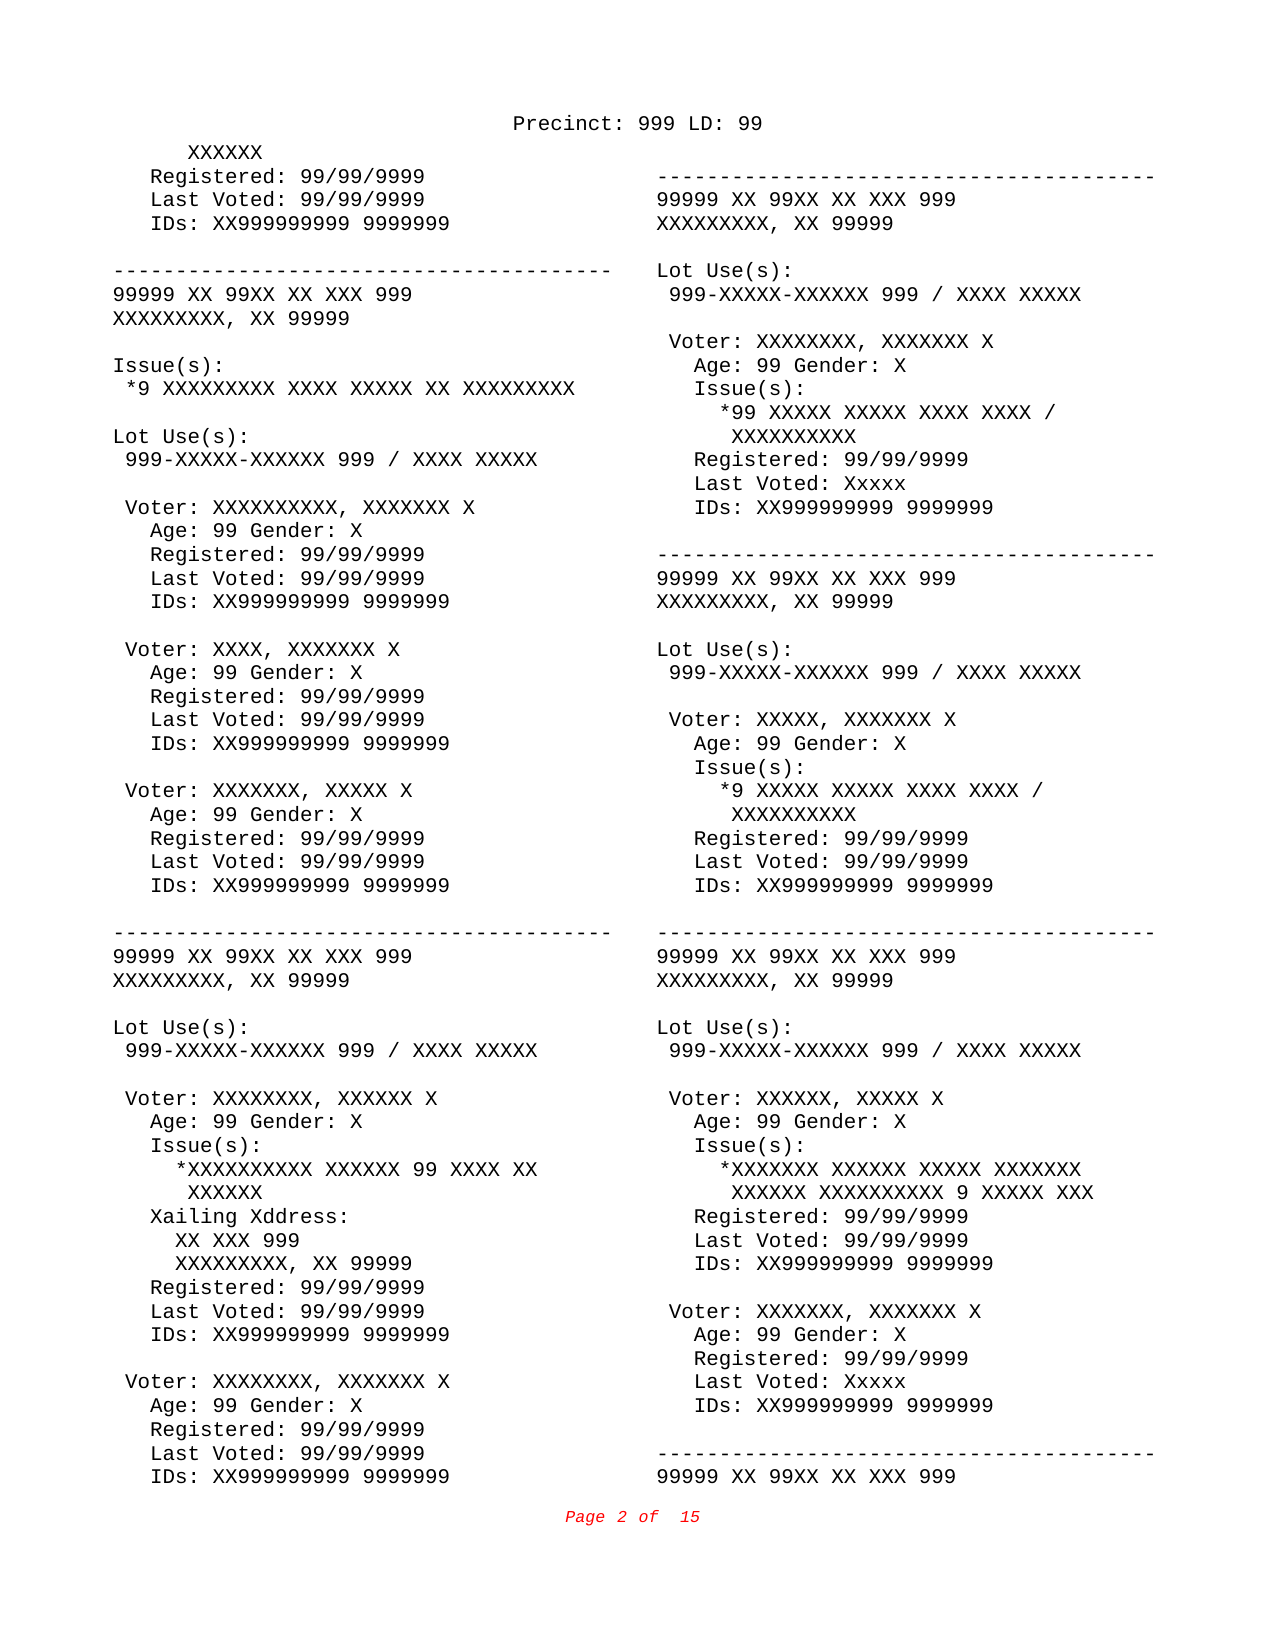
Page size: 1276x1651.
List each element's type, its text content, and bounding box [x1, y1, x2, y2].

text Last Voted: 99/99/9999 [656, 1230, 1163, 1253]
text 99999 XX 99XX XX XXX 999 [112, 946, 619, 969]
text Age: 99 Gender: X [112, 1395, 619, 1419]
text Registered: 99/99/9999 [112, 828, 619, 851]
text *XXXXXXXXXX XXXXXX 99 XXXX XX [112, 1159, 619, 1182]
text ---------------------------------------- [112, 922, 619, 946]
text Last Voted: 99/99/9999 [112, 1301, 619, 1324]
text *9 XXXXXXXXX XXXX XXXXX XX XXXXXXXXX [112, 378, 619, 402]
text Age: 99 Gender: X [112, 804, 619, 828]
text Issue(s): [112, 355, 619, 378]
text Voter: XXXXXXX, XXXXXXX X [656, 1301, 1163, 1324]
text Registered: 99/99/9999 [112, 1277, 619, 1301]
text IDs: XX999999999 9999999 [656, 1395, 1163, 1419]
text Issue(s): [656, 757, 1163, 780]
text Registered: 99/99/9999 [112, 544, 619, 568]
text Last Voted: 99/99/9999 [112, 851, 619, 875]
text Last Voted: 99/99/9999 [112, 1442, 619, 1466]
text Age: 99 Gender: X [112, 520, 619, 544]
text XXXXXXXXX, XX 99999 [656, 969, 1163, 993]
text IDs: XX999999999 9999999 [112, 213, 619, 237]
text Lot Use(s): [656, 260, 1163, 284]
text Registered: 99/99/9999 [656, 828, 1163, 851]
text 999-XXXXX-XXXXXX 999 / XXXX XXXXX [656, 284, 1163, 307]
text Voter: XXXXXXX, XXXXX X [112, 780, 619, 804]
text ---------------------------------------- [656, 1442, 1163, 1466]
text Voter: XXXXX, XXXXXXX X [656, 709, 1163, 733]
text Registered: 99/99/9999 [656, 1348, 1163, 1372]
text Xailing Xddress: [112, 1206, 619, 1230]
text IDs: XX999999999 9999999 [656, 875, 1163, 899]
text Issue(s): [656, 378, 1163, 402]
text XXXXXXXXXX [656, 426, 1163, 449]
text 99999 XX 99XX XX XXX 999 [656, 1466, 1163, 1490]
text XXXXXX [112, 142, 619, 166]
text ---------------------------------------- [656, 544, 1163, 568]
text Last Voted: Xxxxx [656, 473, 1163, 497]
text Lot Use(s): [112, 1017, 619, 1041]
text Age: 99 Gender: X [656, 1111, 1163, 1135]
text IDs: XX999999999 9999999 [112, 1466, 619, 1490]
text Voter: XXXXXXXXXX, XXXXXXX X [112, 497, 619, 520]
text 999-XXXXX-XXXXXX 999 / XXXX XXXXX [656, 662, 1163, 686]
text Age: 99 Gender: X [656, 733, 1163, 757]
text IDs: XX999999999 9999999 [656, 1253, 1163, 1277]
text IDs: XX999999999 9999999 [112, 591, 619, 615]
text *9 XXXXX XXXXX XXXX XXXX / [656, 780, 1163, 804]
text IDs: XX999999999 9999999 [112, 1324, 619, 1348]
text Issue(s): [112, 1135, 619, 1159]
text XXXXXX XXXXXXXXXX 9 XXXXX XXX [656, 1182, 1163, 1206]
text Issue(s): [656, 1135, 1163, 1159]
text XXXXXXXXX, XX 99999 [112, 969, 619, 993]
text Registered: 99/99/9999 [656, 449, 1163, 473]
text 99999 XX 99XX XX XXX 999 [112, 284, 619, 307]
text XXXXXXXXX, XX 99999 [656, 213, 1163, 237]
text ---------------------------------------- [656, 166, 1163, 189]
text Lot Use(s): [656, 1017, 1163, 1041]
text 999-XXXXX-XXXXXX 999 / XXXX XXXXX [112, 1041, 619, 1064]
text ---------------------------------------- [656, 922, 1163, 946]
text Age: 99 Gender: X [112, 662, 619, 686]
text IDs: XX999999999 9999999 [656, 497, 1163, 520]
text Last Voted: 99/99/9999 [112, 709, 619, 733]
text Voter: XXXX, XXXXXXX X [112, 638, 619, 662]
text Last Voted: Xxxxx [656, 1372, 1163, 1395]
text Voter: XXXXXX, XXXXX X [656, 1088, 1163, 1111]
text Age: 99 Gender: X [656, 355, 1163, 378]
text Last Voted: 99/99/9999 [656, 851, 1163, 875]
text 999-XXXXX-XXXXXX 999 / XXXX XXXXX [112, 449, 619, 473]
text XXXXXXXXXX [656, 804, 1163, 828]
text IDs: XX999999999 9999999 [112, 875, 619, 899]
text IDs: XX999999999 9999999 [112, 733, 619, 757]
text Lot Use(s): [112, 426, 619, 449]
text XX XXX 999 [112, 1230, 619, 1253]
text 99999 XX 99XX XX XXX 999 [656, 946, 1163, 969]
text 99999 XX 99XX XX XXX 999 [656, 568, 1163, 591]
text Registered: 99/99/9999 [656, 1206, 1163, 1230]
text *99 XXXXX XXXXX XXXX XXXX / [656, 402, 1163, 426]
text Registered: 99/99/9999 [112, 1419, 619, 1442]
text Age: 99 Gender: X [656, 1324, 1163, 1348]
text 99999 XX 99XX XX XXX 999 [656, 189, 1163, 213]
text XXXXXXXXX, XX 99999 [112, 1253, 619, 1277]
text XXXXXXXXX, XX 99999 [112, 307, 619, 331]
text XXXXXX [112, 1182, 619, 1206]
text Voter: XXXXXXXX, XXXXXX X [112, 1088, 619, 1111]
text XXXXXXXXX, XX 99999 [656, 591, 1163, 615]
text Registered: 99/99/9999 [112, 166, 619, 189]
text Last Voted: 99/99/9999 [112, 568, 619, 591]
text Lot Use(s): [656, 638, 1163, 662]
text Registered: 99/99/9999 [112, 686, 619, 709]
text Last Voted: 99/99/9999 [112, 189, 619, 213]
text ---------------------------------------- [112, 260, 619, 284]
text Voter: XXXXXXXX, XXXXXXX X [656, 331, 1163, 355]
text 999-XXXXX-XXXXXX 999 / XXXX XXXXX [656, 1041, 1163, 1064]
text Voter: XXXXXXXX, XXXXXXX X [112, 1372, 619, 1395]
text *XXXXXXX XXXXXX XXXXX XXXXXXX [656, 1159, 1163, 1182]
text Age: 99 Gender: X [112, 1111, 619, 1135]
